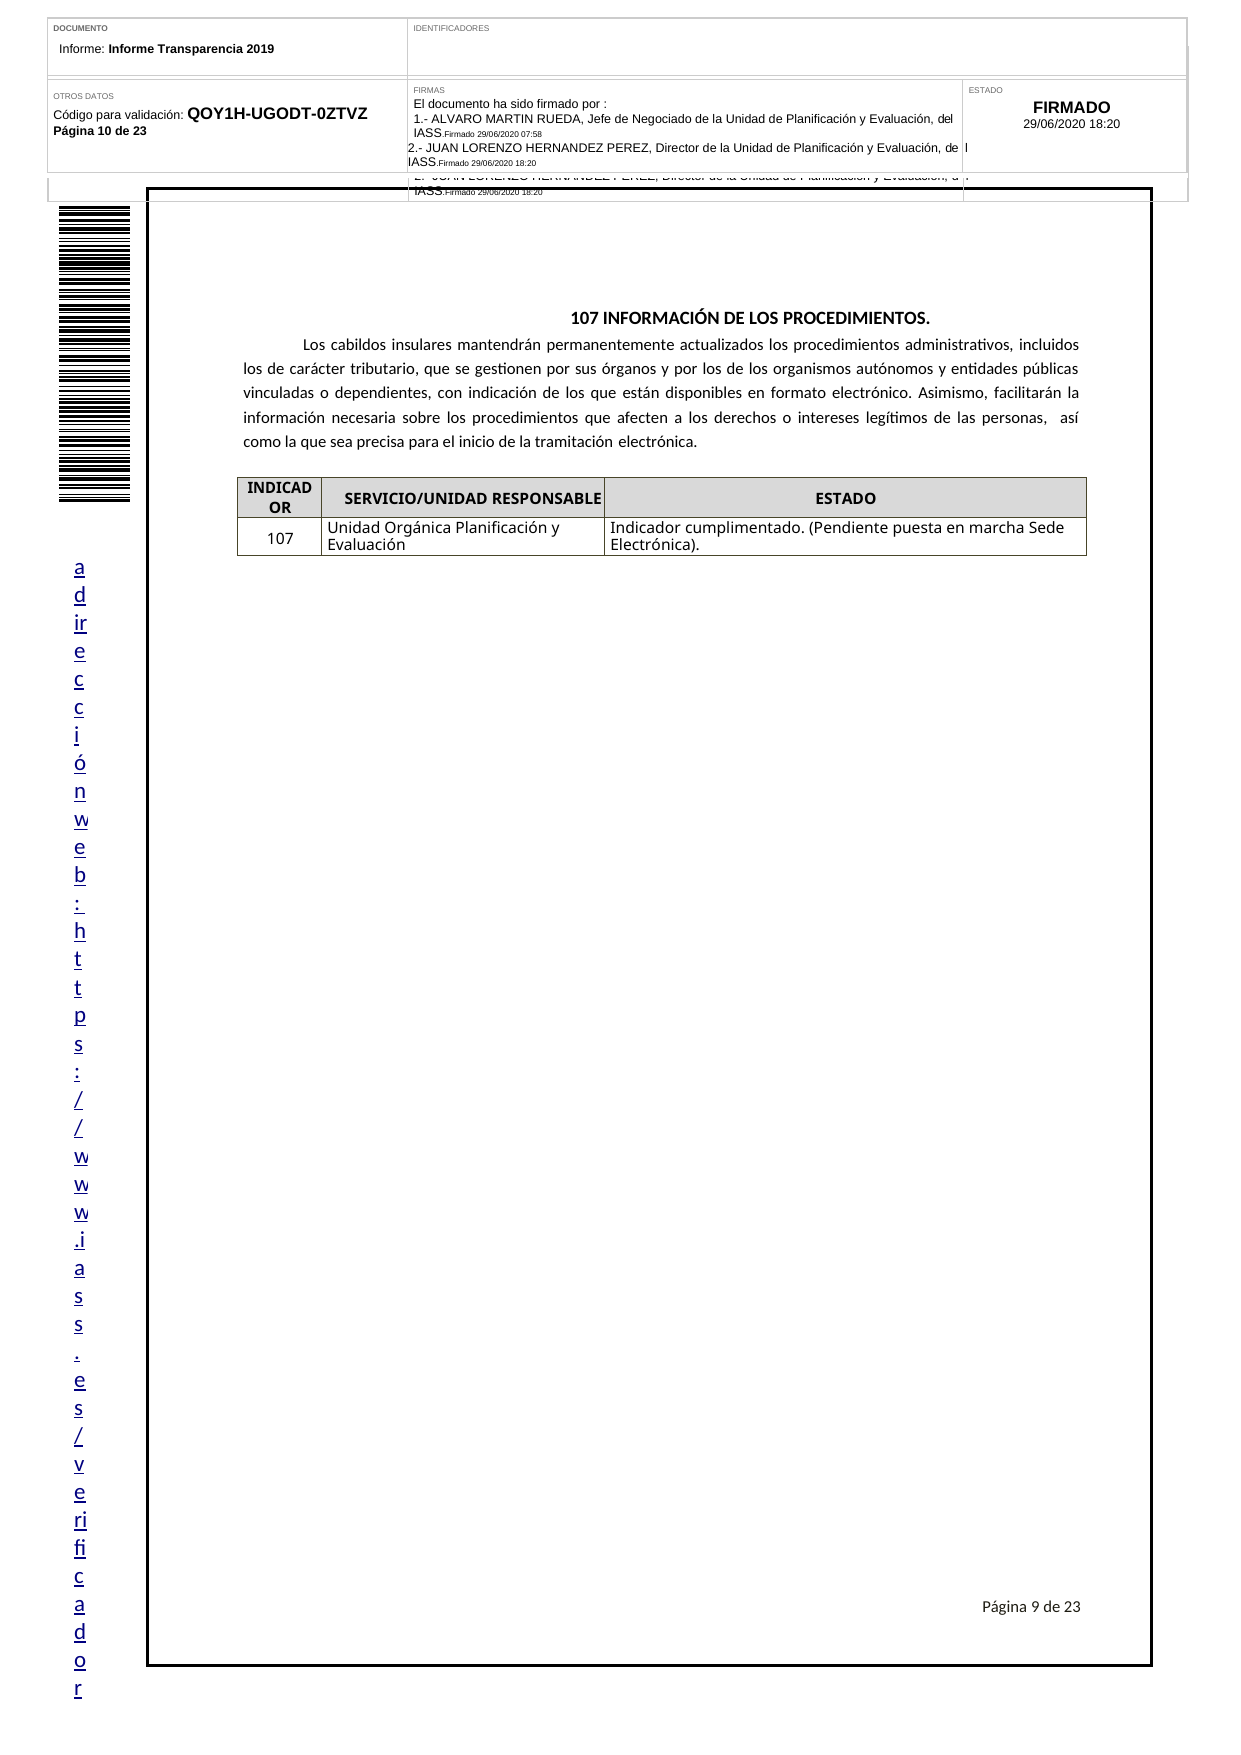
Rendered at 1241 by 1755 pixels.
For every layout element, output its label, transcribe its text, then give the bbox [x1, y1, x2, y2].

list INFORMACIÓN DE LOS PROCEDIMIENTOS. [510, 306, 1150, 329]
text Los cabildos insulares mantendrán permanentemente actualizados los procedimientos administrativos, incluidos los de carácter tributario, que se gestionen por sus órganos y por los de los organismos autónomos y entidades públicas vinculadas o dependientes, con indicación de los que están disponibles en formato electrónico. Asimismo, facilitarán la información necesaria sobre los procedimientos que afecten a los derechos o intereses legítimos de las personas, así como la que sea precisa para el inicio de la tramitación electrónica. [243, 334, 1080, 452]
table_cell OTROS DATOS Código para validación: QOY1H-UGODT-0ZTVZ Página 9 de 23 [49, 178, 408, 201]
table_header SERVICIO/UNIDAD RESPONSABLE [322, 478, 604, 517]
text Esta es una copia impresa del documento electrónico. El documento está FIRMADO. Mediante el código de verificación puede comprobar la validez de la firma electrónica de los documentos firmados en la dirección web: https://www.iass.es/verificador [74, 1222, 88, 1714]
table_cell Indicador cumplimentado. (Pendiente puesta en marcha Sede Electrónica). [605, 518, 1086, 555]
table_header ESTADO [605, 478, 1086, 517]
text [35, 1597, 72, 1617]
table_header INDICAD OR [238, 478, 321, 517]
table_cell ESTADO FIRMADO 29/06/2020 18:20 l [964, 190, 1150, 201]
text Página 9 de 23 [149, 1597, 1081, 1617]
table_cell 107 [238, 518, 321, 555]
table_cell Unidad Orgánica Planificación y Evaluación [322, 518, 604, 555]
table_cell OTROS DATOS Código para validación: QOY1H-UGODT-0ZTVZ Página 9 de 23 [149, 190, 408, 201]
table_cell FIRMAS El documento ha sido firmado por : 1.- ALVARO MARTIN RUEDA, Jefe de Negociado de la Unidad de Planificación y Evaluación, del IASS.Firmado 29/06/2020 07:58 2.- JUAN LORENZO HERNANDEZ PEREZ, Director de la Unidad de Planificación y Evaluación, d IASS.Firmado 29/06/2020 18:20 [409, 190, 963, 201]
table_cell ESTADO FIRMADO 29/06/2020 18:20 l [964, 178, 1187, 201]
text [88, 1597, 146, 1617]
list [1153, 306, 1232, 329]
